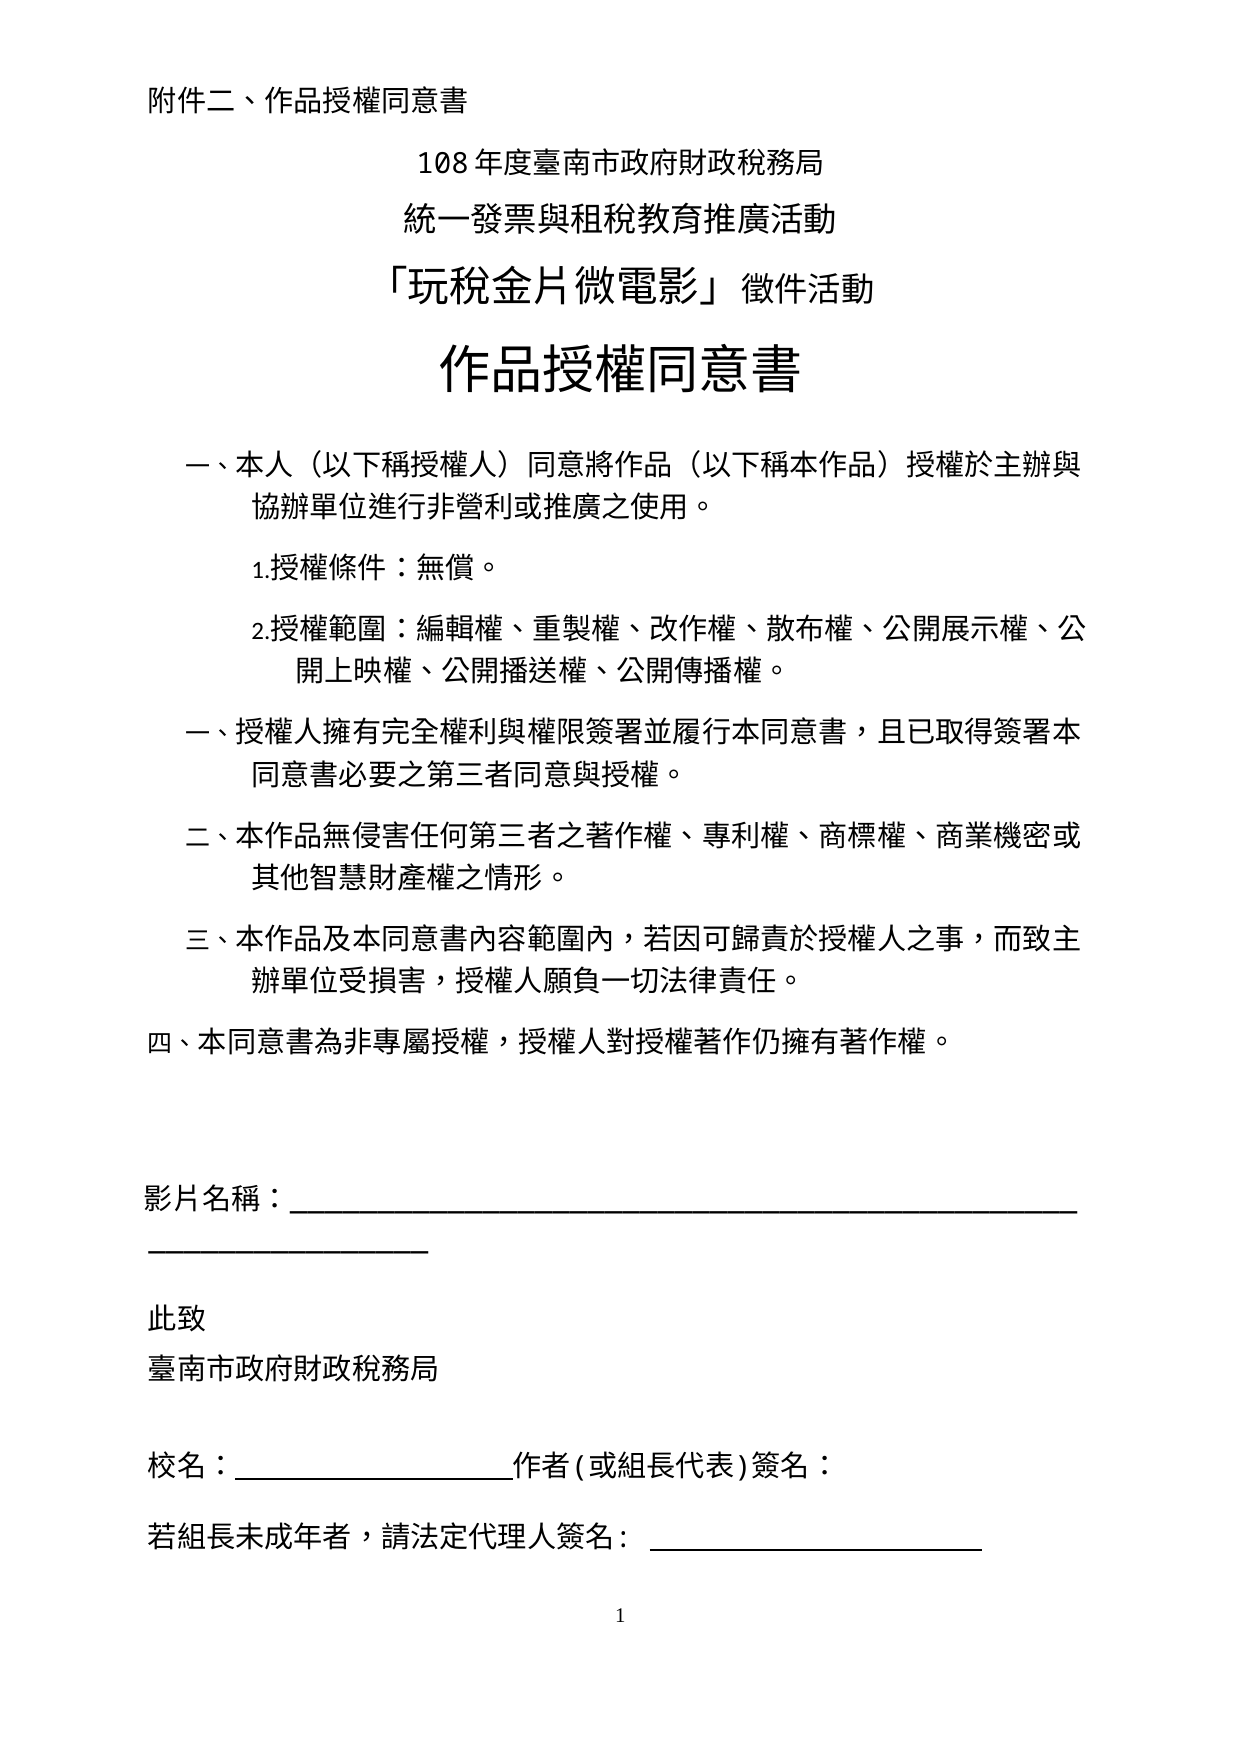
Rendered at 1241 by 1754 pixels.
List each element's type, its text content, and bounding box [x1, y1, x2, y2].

list 授權條件：無償。 [251, 544, 1092, 587]
text 「玩稅金片微電影」徵件活動 [148, 253, 1092, 313]
text 影片名稱：_____________________________________________________________ [144, 1176, 1092, 1258]
list 授權範圍：編輯權、重製權、改作權、散布權、公開展示權、公開上映權、公開播送權、公開傳播權。 [251, 606, 1092, 690]
list 本人（以下稱授權人）同意將作品（以下稱本作品）授權於主辦與協辦單位進行非營利或推廣之使用。 [185, 441, 1092, 526]
list 本作品及本同意書內容範圍內，若因可歸責於授權人之事，而致主辦單位受損害，授權人願負一切法律責任。 [185, 916, 1092, 1000]
list 本作品無侵害任何第三者之著作權、專利權、商標權、商業機密或其他智慧財產權之情形。 [185, 812, 1092, 897]
text 作品授權同意書 [148, 328, 1092, 403]
text 若組長未成年者，請法定代理人簽名: [148, 1513, 1042, 1556]
list 本同意書為非專屬授權，授權人對授權著作仍擁有著作權。 [148, 1019, 1092, 1061]
text 108年度臺南市政府財政稅務局 [148, 139, 1092, 182]
text 統一發票與租稅教育推廣活動 [148, 192, 1092, 241]
text 校名： 作者(或組長代表)簽名： [148, 1442, 1042, 1484]
text 此致 [148, 1295, 1042, 1338]
list 授權人擁有完全權利與權限簽署並履行本同意書，且已取得簽署本同意書必要之第三者同意與授權。 [185, 709, 1092, 793]
text 臺南市政府財政稅務局 [148, 1345, 1042, 1387]
text 附件二、作品授權同意書 [148, 75, 1092, 121]
